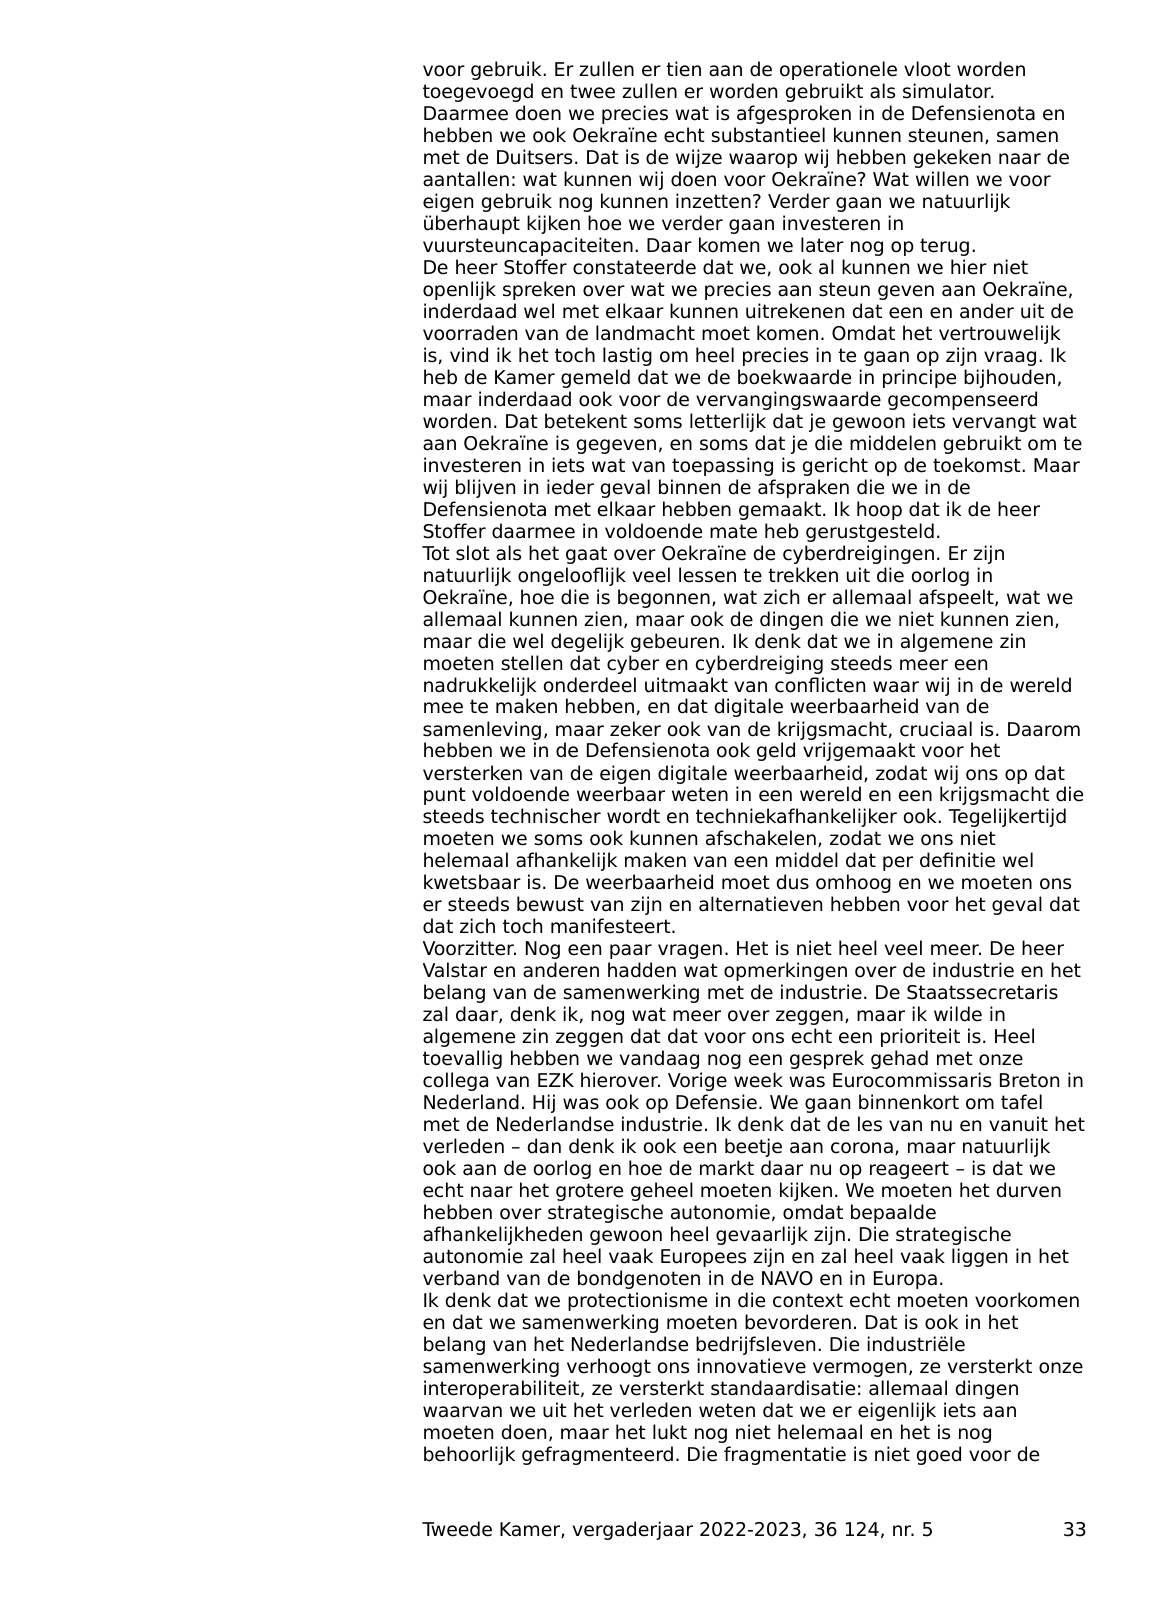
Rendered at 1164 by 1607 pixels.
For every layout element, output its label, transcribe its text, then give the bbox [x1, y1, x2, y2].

text Tot slot als het gaat over Oekraïne de cyberdreigingen. Er zijn natuurlijk ongelooflijk veel lessen te trekken uit die oorlog in Oekraïne, hoe die is begonnen, wat zich er allemaal afspeelt, wat we allemaal kunnen zien, maar ook de dingen die we niet kunnen zien, maar die wel degelijk gebeuren. Ik denk dat we in algemene zin moeten stellen dat cyber en cyberdreiging steeds meer een nadrukkelijk onderdeel uitmaakt van conflicten waar wij in de wereld mee te maken hebben, en dat digitale weerbaarheid van de samenleving, maar zeker ook van de krijgsmacht, cruciaal is. Daarom hebben we in de Defensienota ook geld vrijgemaakt voor het versterken van de eigen digitale weerbaarheid, zodat wij ons op dat punt voldoende weerbaar weten in een wereld en een krijgsmacht die steeds technischer wordt en techniekafhankelijker ook. Tegelijkertijd moeten we soms ook kunnen afschakelen, zodat we ons niet helemaal afhankelijk maken van een middel dat per definitie wel kwetsbaar is. De weerbaarheid moet dus omhoog en we moeten ons er steeds bewust van zijn en alternatieven hebben voor het geval dat dat zich toch manifesteert. [422, 543, 1087, 938]
text Ik denk dat we protectionisme in die context echt moeten voorkomen en dat we samenwerking moeten bevorderen. Dat is ook in het belang van het Nederlandse bedrijfsleven. Die industriële samenwerking verhoogt ons innovatieve vermogen, ze versterkt onze interoperabiliteit, ze versterkt standaardisatie: allemaal dingen waarvan we uit het verleden weten dat we er eigenlijk iets aan moeten doen, maar het lukt nog niet helemaal en het is nog behoorlijk gefragmenteerd. Die fragmentatie is niet goed voor de [422, 1290, 1087, 1466]
text Voorzitter. Nog een paar vragen. Het is niet heel veel meer. De heer Valstar en anderen hadden wat opmerkingen over de industrie en het belang van de samenwerking met de industrie. De Staatssecretaris zal daar, denk ik, nog wat meer over zeggen, maar ik wilde in algemene zin zeggen dat dat voor ons echt een prioriteit is. Heel toevallig hebben we vandaag nog een gesprek gehad met onze collega van EZK hierover. Vorige week was Eurocommissaris Breton in Nederland. Hij was ook op Defensie. We gaan binnenkort om tafel met de Nederlandse industrie. Ik denk dat de les van nu en vanuit het verleden – dan denk ik ook een beetje aan corona, maar natuurlijk ook aan de oorlog en hoe de markt daar nu op reageert – is dat we echt naar het grotere geheel moeten kijken. We moeten het durven hebben over strategische autonomie, omdat bepaalde afhankelijkheden gewoon heel gevaarlijk zijn. Die strategische autonomie zal heel vaak Europees zijn en zal heel vaak liggen in het verband van de bondgenoten in de NAVO en in Europa. [422, 938, 1087, 1290]
text De heer Stoffer constateerde dat we, ook al kunnen we hier niet openlijk spreken over wat we precies aan steun geven aan Oekraïne, inderdaad wel met elkaar kunnen uitrekenen dat een en ander uit de voorraden van de landmacht moet komen. Omdat het vertrouwelijk is, vind ik het toch lastig om heel precies in te gaan op zijn vraag. Ik heb de Kamer gemeld dat we de boekwaarde in principe bijhouden, maar inderdaad ook voor de vervangingswaarde gecompenseerd worden. Dat betekent soms letterlijk dat je gewoon iets vervangt wat aan Oekraïne is gegeven, en soms dat je die middelen gebruikt om te investeren in iets wat van toepassing is gericht op de toekomst. Maar wij blijven in ieder geval binnen de afspraken die we in de Defensienota met elkaar hebben gemaakt. Ik hoop dat ik de heer Stoffer daarmee in voldoende mate heb gerustgesteld. [422, 257, 1087, 543]
text voor gebruik. Er zullen er tien aan de operationele vloot worden toegevoegd en twee zullen er worden gebruikt als simulator. Daarmee doen we precies wat is afgesproken in de Defensienota en hebben we ook Oekraïne echt substantieel kunnen steunen, samen met de Duitsers. Dat is de wijze waarop wij hebben gekeken naar de aantallen: wat kunnen wij doen voor Oekraïne? Wat willen we voor eigen gebruik nog kunnen inzetten? Verder gaan we natuurlijk überhaupt kijken hoe we verder gaan investeren in vuursteuncapaciteiten. Daar komen we later nog op terug. [422, 59, 1087, 257]
